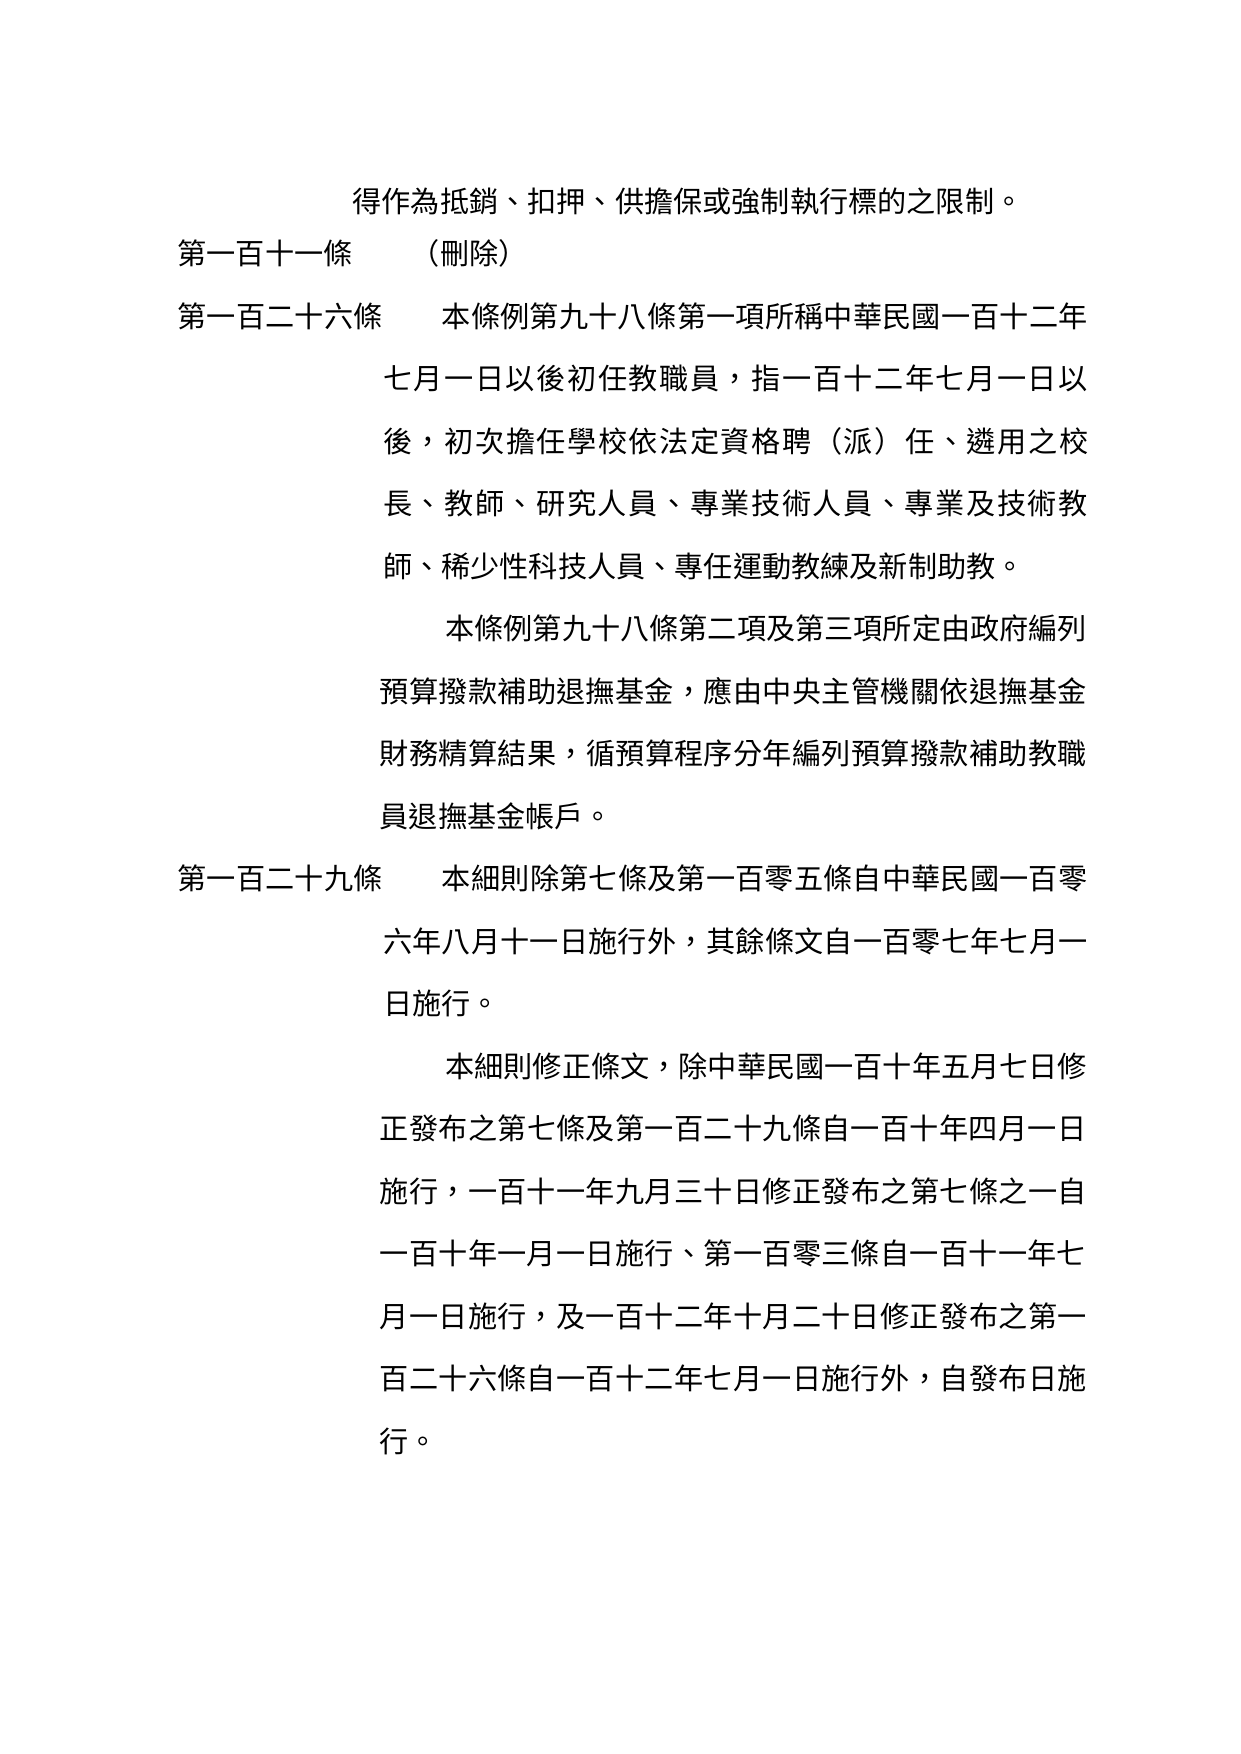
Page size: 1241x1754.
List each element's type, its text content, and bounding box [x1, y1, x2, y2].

text 本條例第九十八條第二項及第三項所定由政府編列預算撥款補助退撫基金，應由中央主管機關依退撫基金財務精算結果，循預算程序分年編列預算撥款補助教職員退撫基金帳戶。 [379, 596, 1088, 846]
text 得作為抵銷、扣押、供擔保或強制執行標的之限制。 [177, 158, 1088, 221]
text 本細則修正條文，除中華民國一百十年五月七日修正發布之第七條及第一百二十九條自一百十年四月一日施行，一百十一年九月三十日修正發布之第七條之一自一百十年一月一日施行、第一百零三條自一百十一年七月一日施行，及一百十二年十月二十日修正發布之第一百二十六條自一百十二年七月一日施行外，自發布日施行。 [379, 1033, 1088, 1471]
text 第一百二十九條 本細則除第七條及第一百零五條自中華民國一百零六年八月十一日施行外，其餘條文自一百零七年七月一日施行。 [177, 846, 1088, 1033]
text 第一百十一條 （刪除） [177, 221, 1088, 283]
text 第一百二十六條 本條例第九十八條第一項所稱中華民國一百十二年七月一日以後初任教職員，指一百十二年七月一日以後，初次擔任學校依法定資格聘（派）任、遴用之校長、教師、研究人員、專業技術人員、專業及技術教師、稀少性科技人員、專任運動教練及新制助教。 [177, 283, 1088, 596]
